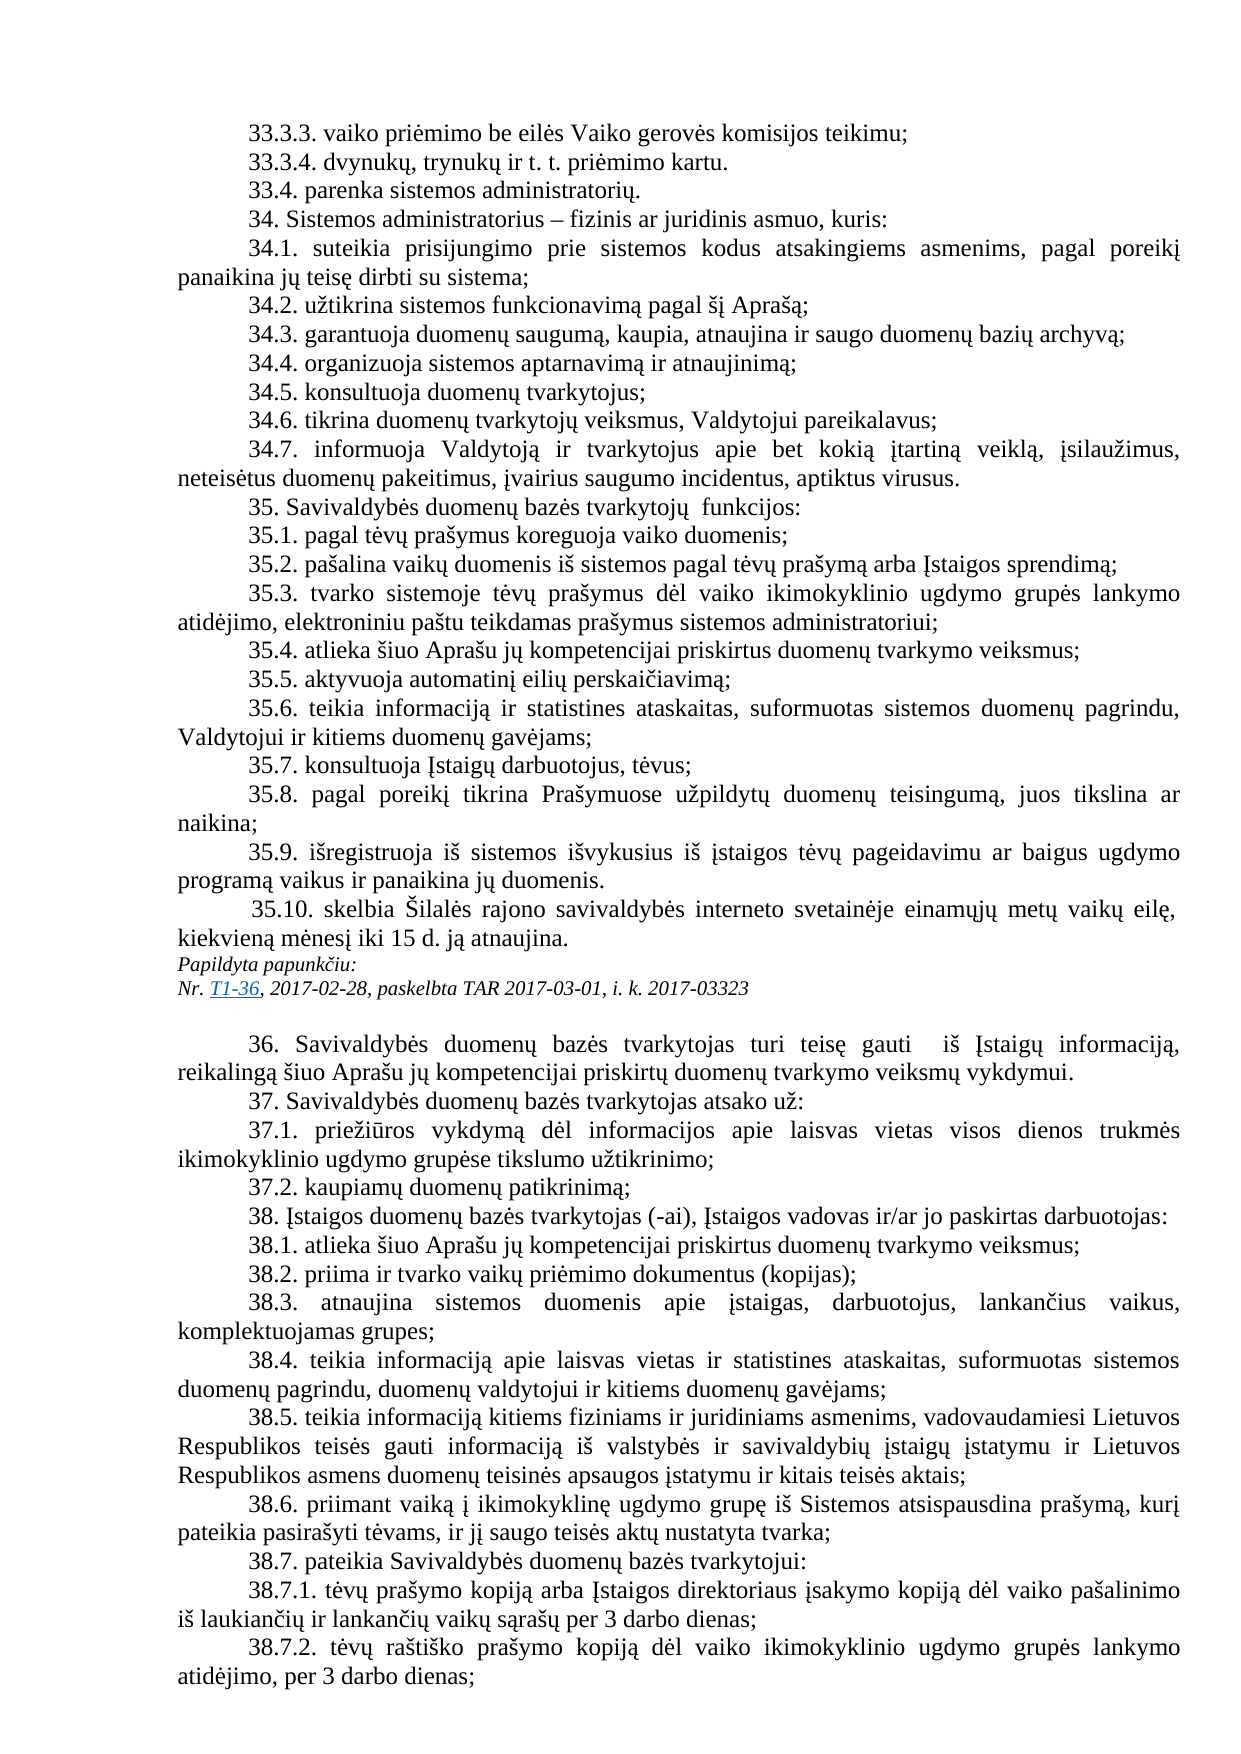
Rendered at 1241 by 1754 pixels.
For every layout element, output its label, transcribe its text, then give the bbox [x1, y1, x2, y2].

text 38.7. pateikia Savivaldybės duomenų bazės tvarkytojui: [177, 1546, 1181, 1575]
text 35.8. pagal poreikį tikrina Prašymuose užpildytų duomenų teisingumą, juos tikslina ar naikina; [177, 779, 1181, 837]
text 38.6. priimant vaiką į ikimokyklinę ugdymo grupę iš Sistemos atsispausdina prašymą, kurį pateikia pasirašyti tėvams, ir jį saugo teisės aktų nustatyta tvarka; [177, 1489, 1181, 1546]
text 37.2. kaupiamų duomenų patikrinimą; [177, 1172, 1181, 1201]
text 34.4. organizuoja sistemos aptarnavimą ir atnaujinimą; [177, 348, 1181, 377]
text 38. Įstaigos duomenų bazės tvarkytojas (-ai), Įstaigos vadovas ir/ar jo paskirtas darbuotojas: [177, 1201, 1181, 1230]
text Nr. T1-36, 2017-02-28, paskelbta TAR 2017-03-01, i. k. 2017-03323 [177, 976, 1181, 1000]
text 33.3.3. vaiko priėmimo be eilės Vaiko gerovės komisijos teikimu; [177, 118, 1181, 147]
text Papildyta papunkčiu: [177, 952, 1181, 976]
text 35.4. atlieka šiuo Aprašu jų kompetencijai priskirtus duomenų tvarkymo veiksmus; [177, 636, 1181, 664]
text 38.7.1. tėvų prašymo kopiją arba Įstaigos direktoriaus įsakymo kopiją dėl vaiko pašalinimo iš laukiančių ir lankančių vaikų sąrašų per 3 darbo dienas; [177, 1575, 1181, 1632]
text 37.1. priežiūros vykdymą dėl informacijos apie laisvas vietas visos dienos trukmės ikimokyklinio ugdymo grupėse tikslumo užtikrinimo; [177, 1115, 1181, 1172]
text 38.5. teikia informaciją kitiems fiziniams ir juridiniams asmenims, vadovaudamiesi Lietuvos Respublikos teisės gauti informaciją iš valstybės ir savivaldybių įstaigų įstatymu ir Lietuvos Respublikos asmens duomenų teisinės apsaugos įstatymu ir kitais teisės aktais; [177, 1402, 1181, 1489]
text 38.4. teikia informaciją apie laisvas vietas ir statistines ataskaitas, suformuotas sistemos duomenų pagrindu, duomenų valdytojui ir kitiems duomenų gavėjams; [177, 1345, 1181, 1402]
text 34.1. suteikia prisijungimo prie sistemos kodus atsakingiems asmenims, pagal poreikį panaikina jų teisę dirbti su sistema; [177, 233, 1181, 291]
text 35.9. išregistruoja iš sistemos išvykusius iš įstaigos tėvų pageidavimu ar baigus ugdymo programą vaikus ir panaikina jų duomenis. [177, 837, 1181, 894]
text 35.1. pagal tėvų prašymus koreguoja vaiko duomenis; [177, 521, 1181, 549]
text 34.3. garantuoja duomenų saugumą, kaupia, atnaujina ir saugo duomenų bazių archyvą; [177, 319, 1181, 348]
text 34.6. tikrina duomenų tvarkytojų veiksmus, Valdytojui pareikalavus; [177, 406, 1181, 434]
text 33.3.4. dvynukų, trynukų ir t. t. priėmimo kartu. [177, 147, 1181, 176]
text 38.1. atlieka šiuo Aprašu jų kompetencijai priskirtus duomenų tvarkymo veiksmus; [177, 1230, 1181, 1259]
text 35.2. pašalina vaikų duomenis iš sistemos pagal tėvų prašymą arba Įstaigos sprendimą; [177, 549, 1181, 578]
text 35.5. aktyvuoja automatinį eilių perskaičiavimą; [177, 664, 1181, 693]
text 38.2. priima ir tvarko vaikų priėmimo dokumentus (kopijas); [177, 1259, 1181, 1287]
text 35. Savivaldybės duomenų bazės tvarkytojų funkcijos: [177, 492, 1181, 521]
text 35.6. teikia informaciją ir statistines ataskaitas, suformuotas sistemos duomenų pagrindu, Valdytojui ir kitiems duomenų gavėjams; [177, 693, 1181, 751]
text 37. Savivaldybės duomenų bazės tvarkytojas atsako už: [177, 1086, 1181, 1115]
text 34.5. konsultuoja duomenų tvarkytojus; [177, 377, 1181, 406]
text 36. Savivaldybės duomenų bazės tvarkytojas turi teisę gauti iš Įstaigų informaciją, reikalingą šiuo Aprašu jų kompetencijai priskirtų duomenų tvarkymo veiksmų vykdymui. [177, 1029, 1181, 1086]
text 35.7. konsultuoja Įstaigų darbuotojus, tėvus; [177, 751, 1181, 779]
text 34.2. užtikrina sistemos funkcionavimą pagal šį Aprašą; [177, 291, 1181, 319]
text 38.3. atnaujina sistemos duomenis apie įstaigas, darbuotojus, lankančius vaikus, komplektuojamas grupes; [177, 1287, 1181, 1345]
text 38.7.2. tėvų raštiško prašymo kopiją dėl vaiko ikimokyklinio ugdymo grupės lankymo atidėjimo, per 3 darbo dienas; [177, 1632, 1181, 1690]
text 35.3. tvarko sistemoje tėvų prašymus dėl vaiko ikimokyklinio ugdymo grupės lankymo atidėjimo, elektroniniu paštu teikdamas prašymus sistemos administratoriui; [177, 578, 1181, 636]
text 35.10. skelbia Šilalės rajono savivaldybės interneto svetainėje einamųjų metų vaikų eilę, kiekvieną mėnesį iki 15 d. ją atnaujina. [177, 894, 1177, 952]
text 33.4. parenka sistemos administratorių. [177, 176, 1181, 204]
text 34. Sistemos administratorius – fizinis ar juridinis asmuo, kuris: [177, 204, 1181, 233]
text 34.7. informuoja Valdytoją ir tvarkytojus apie bet kokią įtartiną veiklą, įsilaužimus, neteisėtus duomenų pakeitimus, įvairius saugumo incidentus, aptiktus virusus. [177, 434, 1181, 492]
